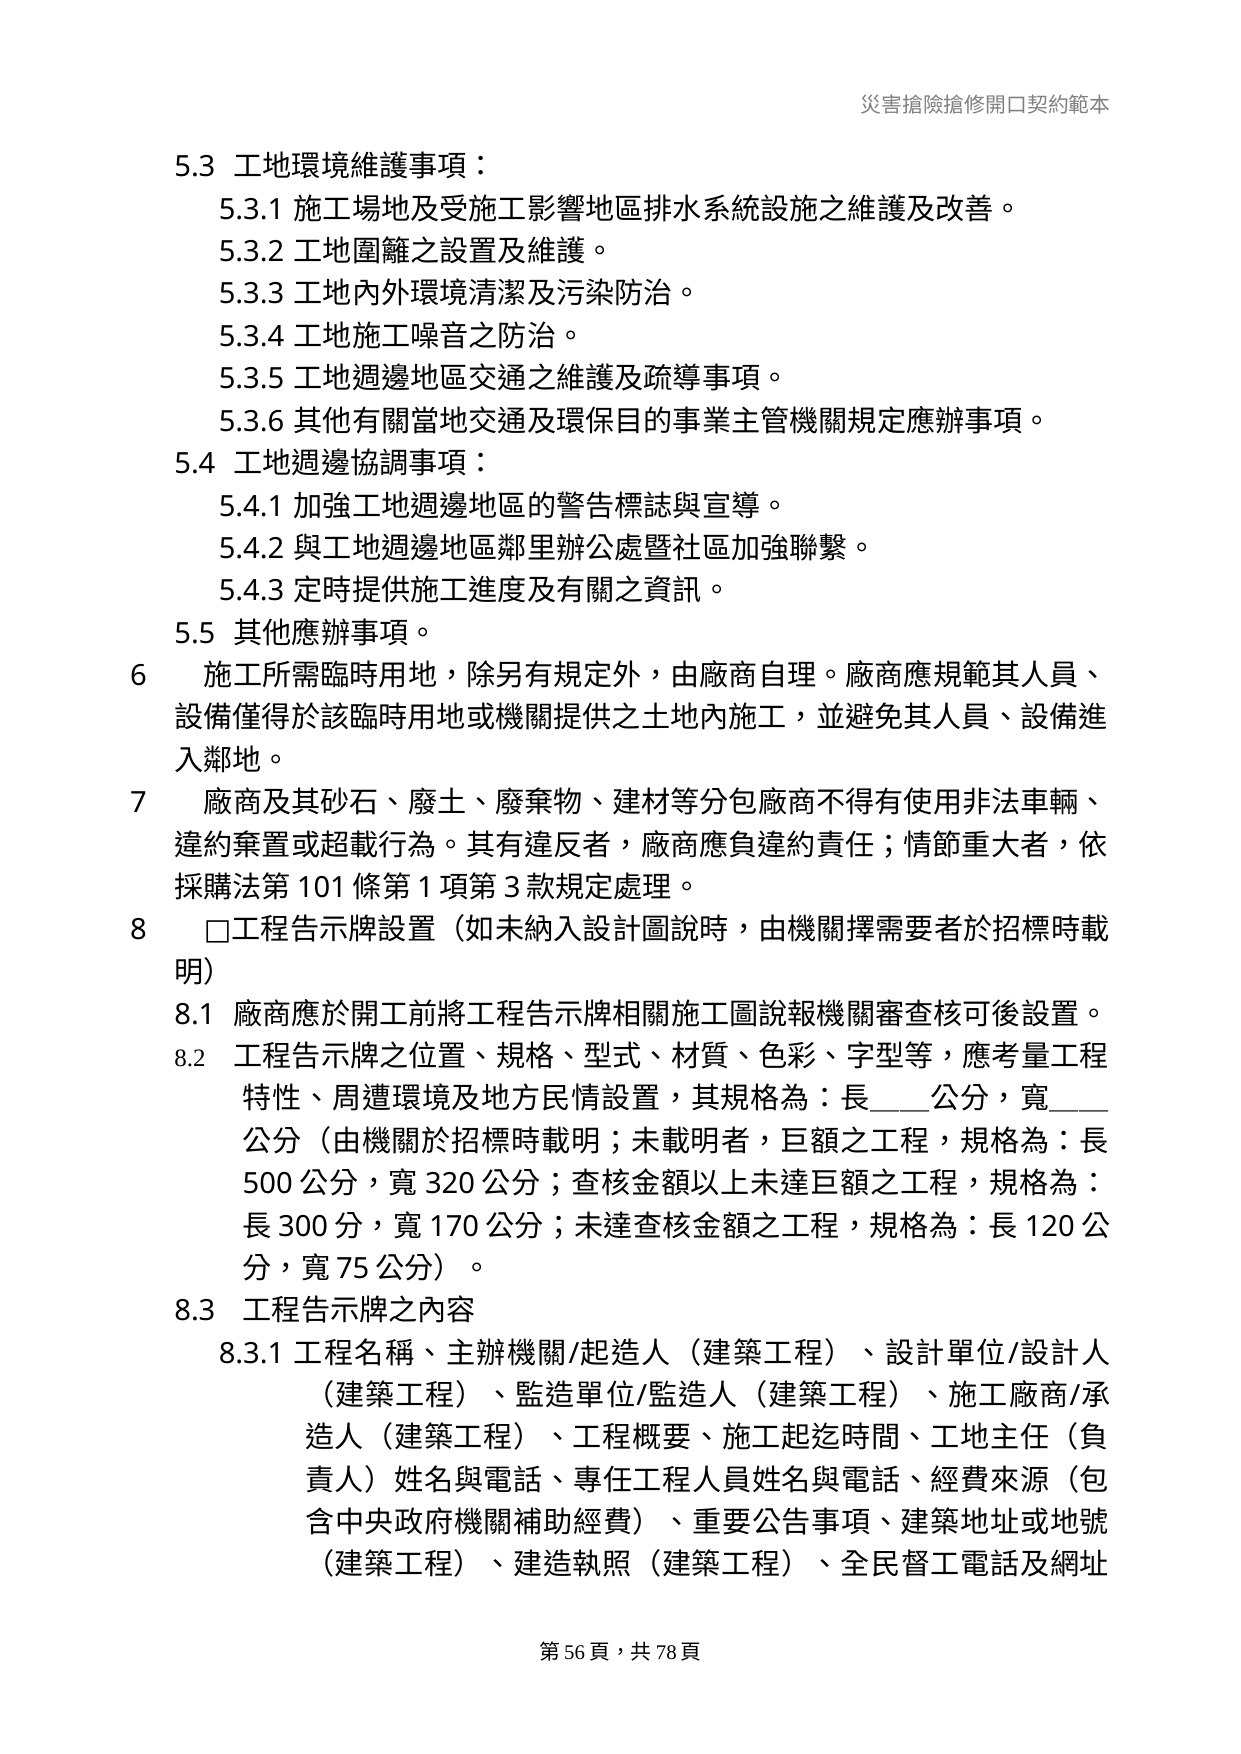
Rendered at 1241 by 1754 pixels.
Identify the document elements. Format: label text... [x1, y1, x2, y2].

list 工地週邊協調事項： [174, 440, 1110, 482]
list □工程告示牌設置（如未納入設計圖說時，由機關擇需要者於招標時載明） [130, 906, 1110, 990]
list 工地環境維護事項： [174, 143, 1110, 185]
list 工程名稱、主辦機關/起造人（建築工程）、設計單位/設計人（建築工程）、監造單位/監造人（建築工程）、施工廠商/承造人（建築工程）、工程概要、施工起迄時間、工地主任（負責人）姓名與電話、專任工程人員姓名與電話、經費來源（包含中央政府機關補助經費）、重要公告事項、建築地址或地號（建築工程）、建造執照（建築工程）、全民督工電話及網址 [218, 1329, 1110, 1583]
list 其他有關當地交通及環保目的事業主管機關規定應辦事項。 [218, 397, 1110, 440]
list 工地圍籬之設置及維護。 [218, 228, 1110, 270]
list 工程告示牌之位置、規格、型式、材質、色彩、字型等，應考量工程特性、周遭環境及地方民情設置，其規格為：長＿＿公分，寬＿＿公分（由機關於招標時載明；未載明者，巨額之工程，規格為：長500公分，寬320公分；查核金額以上未達巨額之工程，規格為：長300分，寬170公分；未達查核金額之工程，規格為：長120公分，寬75公分）。 [174, 1033, 1110, 1287]
list 工地週邊地區交通之維護及疏導事項。 [218, 355, 1110, 397]
list 廠商應於開工前將工程告示牌相關施工圖說報機關審查核可後設置。 [174, 990, 1110, 1033]
list 其他應辦事項。 [174, 609, 1110, 652]
list 加強工地週邊地區的警告標誌與宣導。 [218, 482, 1110, 524]
list 與工地週邊地區鄰里辦公處暨社區加強聯繫。 [218, 524, 1110, 567]
list 施工場地及受施工影響地區排水系統設施之維護及改善。 [218, 185, 1110, 228]
list 定時提供施工進度及有關之資訊。 [218, 567, 1110, 609]
list 工地施工噪音之防治。 [218, 312, 1110, 355]
list 工地內外環境清潔及污染防治。 [218, 270, 1110, 312]
list 廠商及其砂石、廢土、廢棄物、建材等分包廠商不得有使用非法車輛、違約棄置或超載行為。其有違反者，廠商應負違約責任；情節重大者，依採購法第101條第1項第3款規定處理。 [130, 779, 1110, 906]
list 施工所需臨時用地，除另有規定外，由廠商自理。廠商應規範其人員、設備僅得於該臨時用地或機關提供之土地內施工，並避免其人員、設備進入鄰地。 [130, 652, 1110, 779]
list 工程告示牌之內容 [174, 1287, 1110, 1329]
